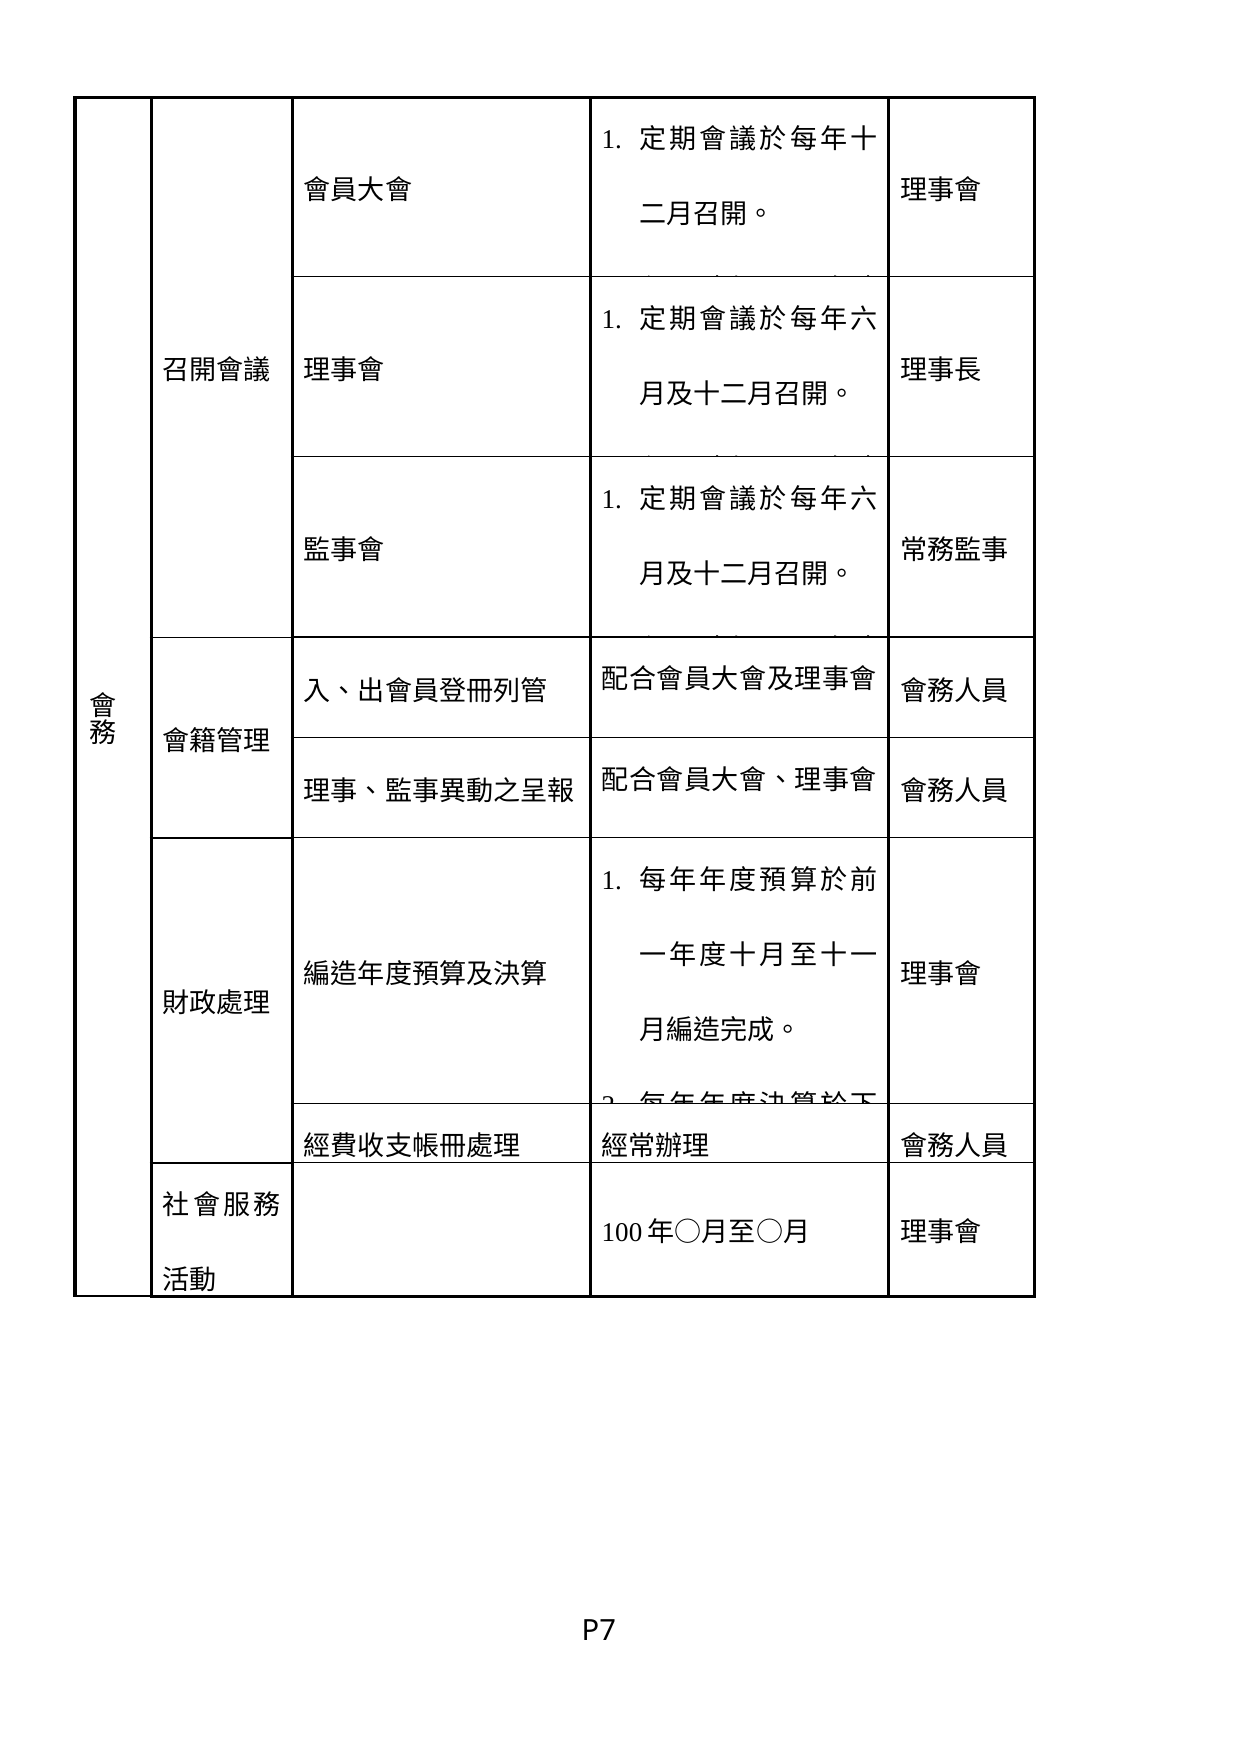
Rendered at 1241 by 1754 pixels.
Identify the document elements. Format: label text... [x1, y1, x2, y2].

table_cell 每年年度預算於前一年度十月至十一月編造完成。 每年年度決算於下一年度二月前編造完成。 [592, 838, 887, 1103]
table_cell 100年○月至○月 [592, 1163, 887, 1295]
table_cell 經費收支帳冊處理 [294, 1104, 589, 1162]
table_cell 配合會員大會及理事會之決議辦理。 [592, 638, 887, 737]
table_cell 財政處理 [153, 839, 291, 1162]
table_cell 理事長 [890, 277, 1033, 456]
table_cell 會籍管理 [153, 638, 291, 837]
table_cell 召開會議 [153, 99, 291, 636]
table_cell 會務 [77, 99, 150, 1295]
table_cell 理事會 [294, 277, 589, 456]
table_cell 理事、監事異動之呈報 [294, 738, 589, 837]
table_cell 監事會 [294, 457, 589, 636]
table_cell 理事會 [890, 99, 1033, 276]
table_cell 定期會議於每年十二月召開。 必要時得召開臨時會議。 [592, 99, 887, 276]
table_cell 會務人員 [890, 638, 1033, 737]
table_cell 理事會 [890, 838, 1033, 1103]
table_cell 編造年度預算及決算 [294, 838, 589, 1103]
table_cell 會務人員 [890, 738, 1033, 837]
table_cell 常務監事 [890, 457, 1033, 636]
table_cell [294, 1163, 589, 1295]
table_cell 理事會 [890, 1163, 1033, 1295]
table_cell 定期會議於每年六月及十二月召開。 必要時得召開臨時會議。 [592, 277, 887, 456]
table_cell 社會服務活動 [153, 1164, 291, 1295]
table_cell 會務人員 [890, 1104, 1033, 1162]
table_cell 會員大會 [294, 99, 589, 276]
table_cell 配合會員大會、理事會及監事會之決議辦理。 [592, 738, 887, 837]
table_cell 經常辦理 [592, 1104, 887, 1162]
table_cell 入、出會員登冊列管 [294, 638, 589, 737]
table_cell 定期會議於每年六月及十二月召開。 必要時得召問臨時會議。 [592, 457, 887, 636]
